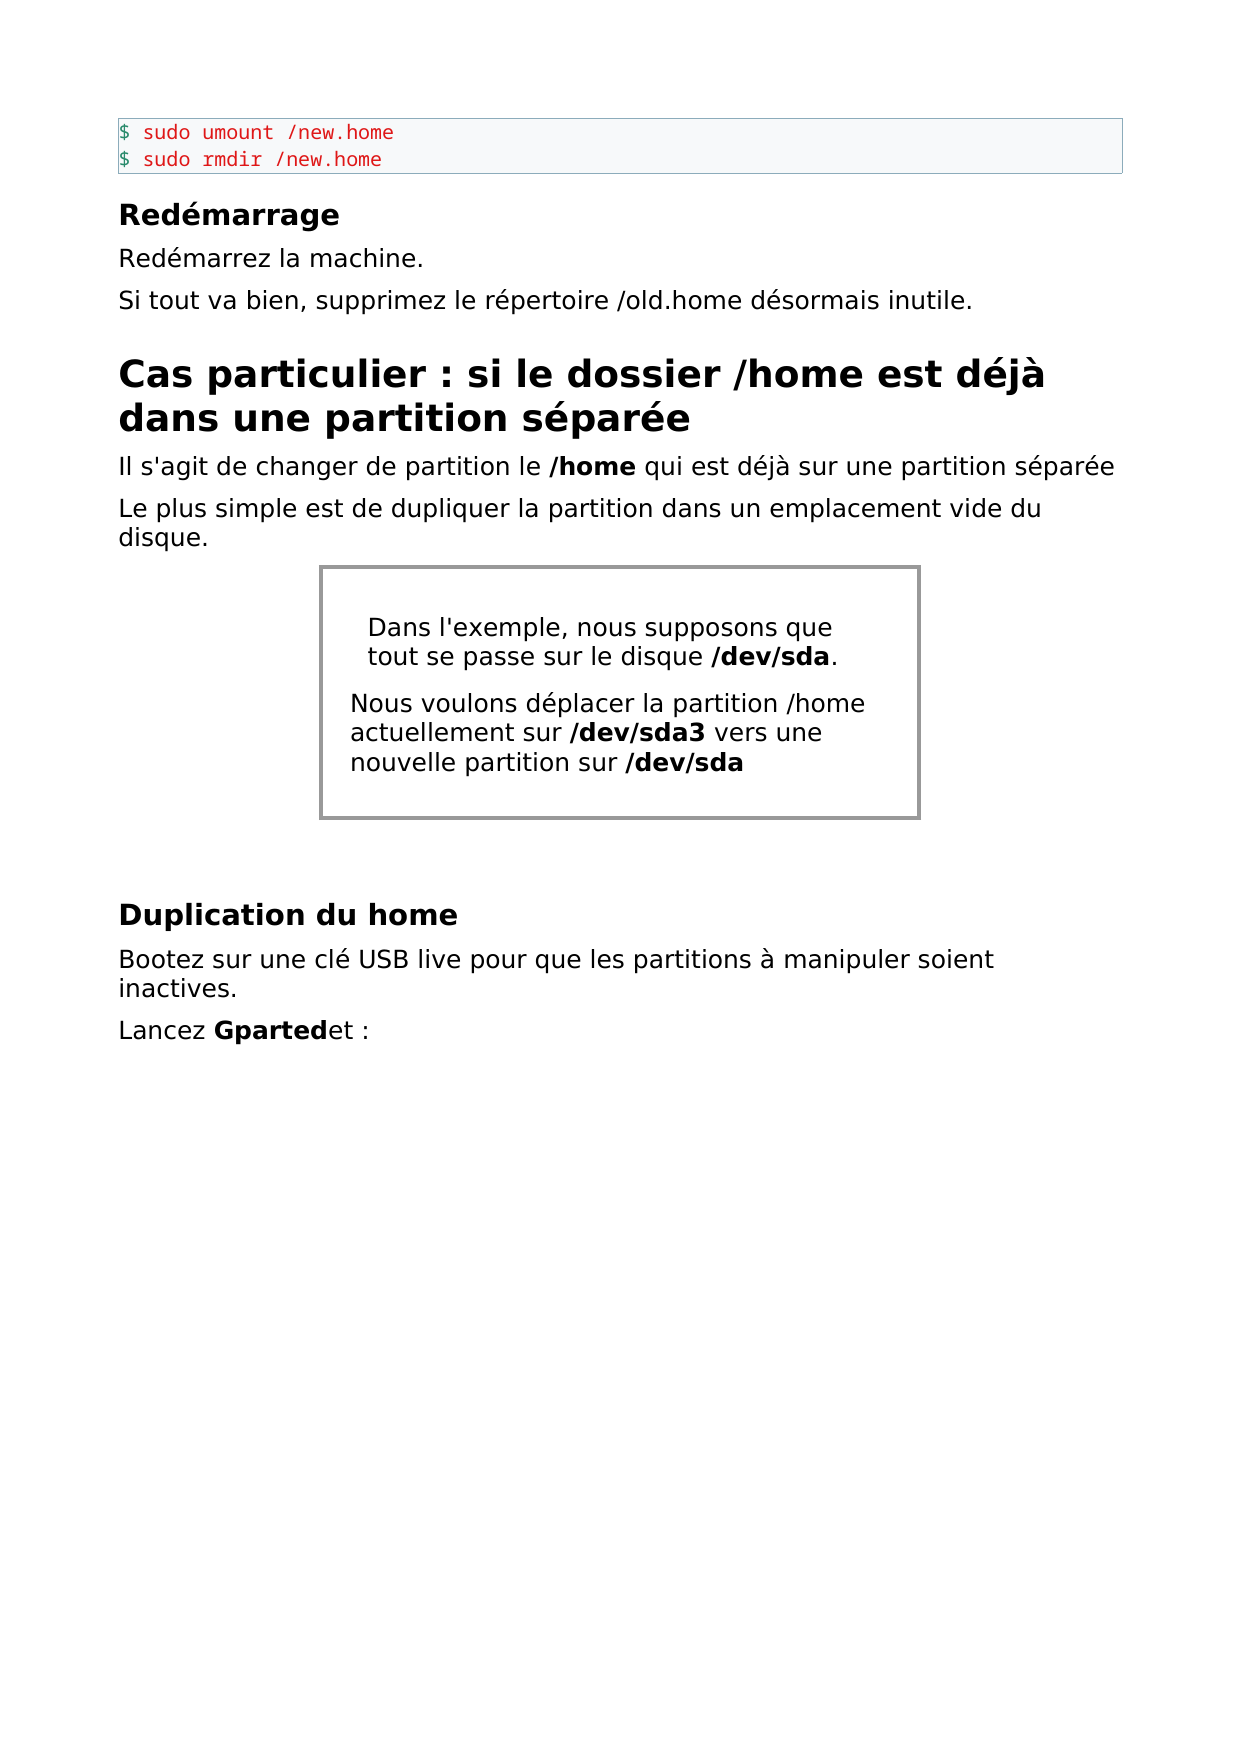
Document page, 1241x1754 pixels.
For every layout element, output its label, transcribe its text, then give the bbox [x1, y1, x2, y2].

subtitle Duplication du home [118, 899, 1122, 933]
text Il s'agit de changer de partition le /home qui est déjà sur une partition séparée [118, 452, 1122, 482]
subtitle Cas particulier : si le dossier /home est déjà dans une partition séparée [118, 353, 1122, 440]
subtitle Redémarrage [118, 198, 1122, 232]
text Bootez sur une clé USB live pour que les partitions à manipuler soient inactives. [118, 945, 1122, 1003]
table_header Dans l'exemple, nous supposons que tout se passe sur le disque /dev/sda. Nous voulons déplacer la partition /home actuellement sur /dev/sda3 vers une nouvelle partition sur /dev/sda [332, 578, 908, 807]
text $ sudo umount /new.home $ sudo rmdir /new.home [119, 119, 1122, 173]
text Si tout va bien, supprimez le répertoire /old.home désormais inutile. [118, 286, 1122, 315]
text Redémarrez la machine. [118, 244, 1122, 273]
text Lancez Gpartedet : [118, 1016, 1122, 1045]
text Le plus simple est de dupliquer la partition dans un emplacement vide du disque. [118, 494, 1122, 552]
